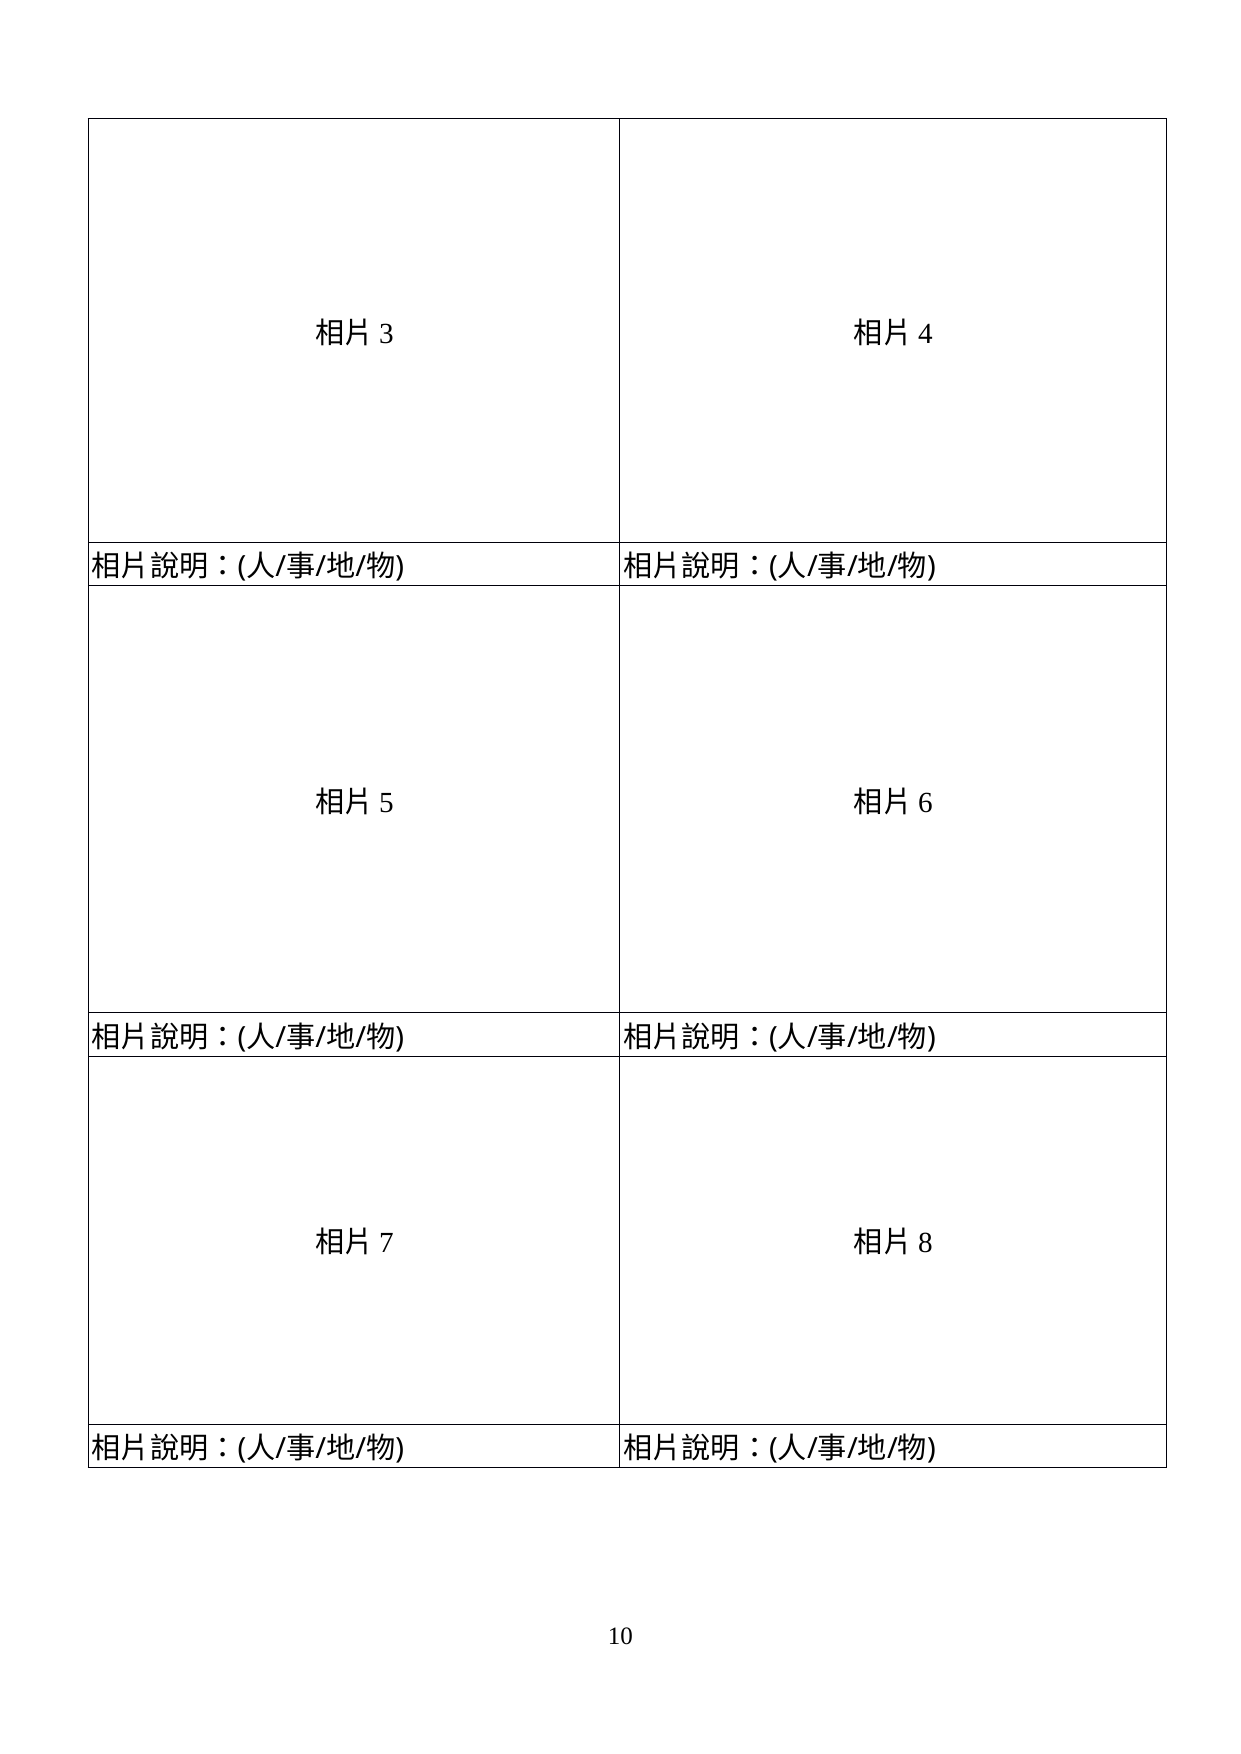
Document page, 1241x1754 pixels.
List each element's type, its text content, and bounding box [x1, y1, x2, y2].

table_cell 相片說明：(人/事/地/物) [620, 1425, 1166, 1467]
table_cell 相片5 [89, 586, 619, 1012]
table_cell 相片4 [620, 119, 1166, 542]
table_cell 相片8 [620, 1057, 1166, 1424]
table_cell 相片說明：(人/事/地/物) [89, 543, 619, 585]
table_cell 相片說明：(人/事/地/物) [620, 1013, 1166, 1056]
table_cell 相片7 [89, 1057, 619, 1424]
table_cell 相片說明：(人/事/地/物) [89, 1013, 619, 1056]
table_cell 相片說明：(人/事/地/物) [89, 1425, 619, 1467]
table_cell 相片說明：(人/事/地/物) [620, 543, 1166, 585]
table_cell 相片6 [620, 586, 1166, 1012]
table_cell 相片3 [89, 119, 619, 542]
